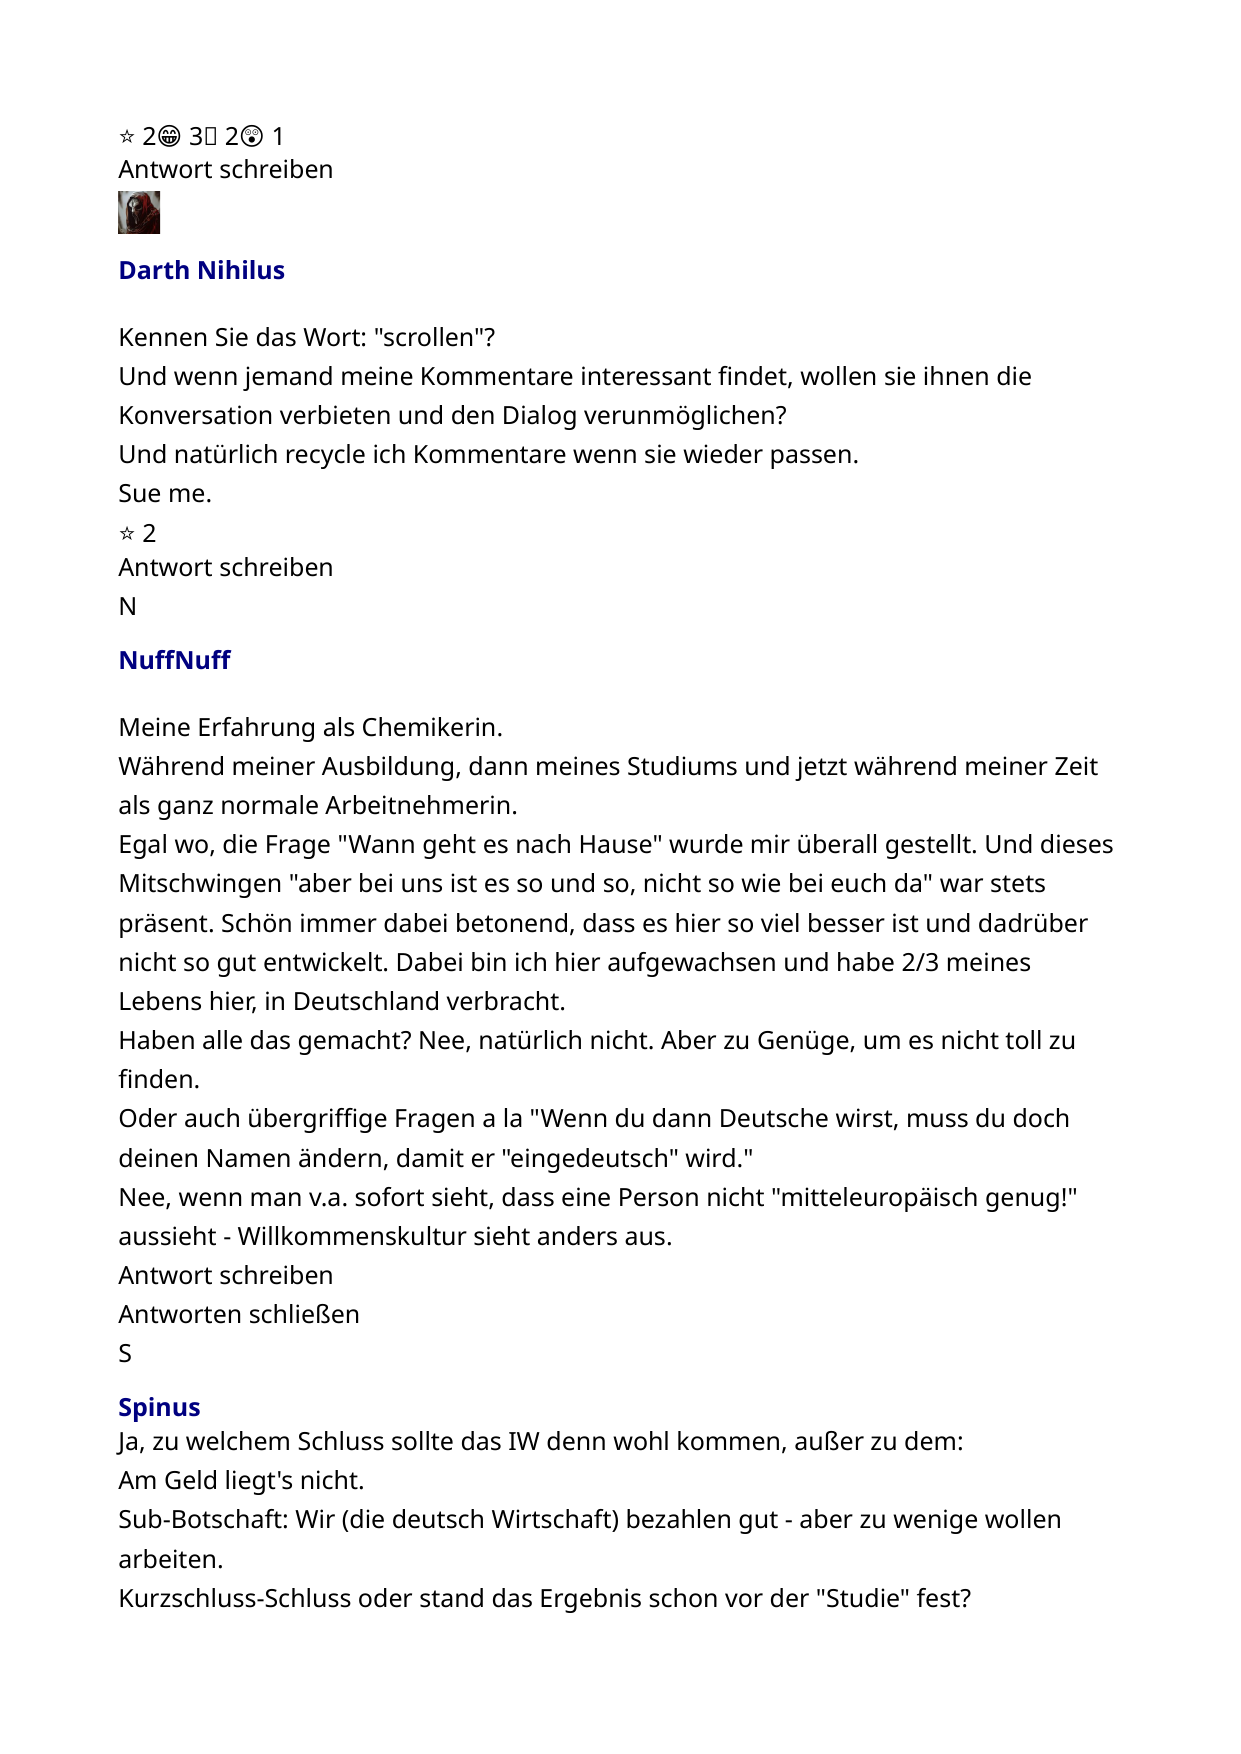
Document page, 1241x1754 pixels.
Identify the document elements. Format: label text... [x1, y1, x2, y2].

text Kennen Sie das Wort: "scrollen"? [118, 319, 1122, 353]
text Sue me. [118, 476, 1122, 510]
text Antwort schreiben [118, 152, 1122, 186]
subtitle Darth Nihilus [118, 252, 1122, 286]
text Kurzschluss-Schluss oder stand das Ergebnis schon vor der "Studie" fest? [118, 1581, 1122, 1614]
text ⭐️ 2😁 3🤨 2😲 1 [118, 118, 1122, 152]
text Antwort schreiben [118, 549, 1122, 583]
text Sub-Botschaft: Wir (die deutsch Wirtschaft) bezahlen gut - aber zu wenige wollen arbeiten. [118, 1502, 1122, 1575]
subtitle NuffNuff [118, 642, 1122, 676]
picture [118, 191, 161, 234]
text Während meiner Ausbildung, dann meines Studiums und jetzt während meiner Zeit als ganz normale Arbeitnehmerin. [118, 748, 1122, 822]
text Und wenn jemand meine Kommentare interessant findet, wollen sie ihnen die Konversation verbieten und den Dialog verunmöglichen? [118, 359, 1122, 432]
text ⭐️ 2 [118, 515, 1122, 549]
text Antworten schließen [118, 1297, 1122, 1331]
text Und natürlich recycle ich Kommentare wenn sie wieder passen. [118, 437, 1122, 471]
text Haben alle das gemacht? Nee, natürlich nicht. Aber zu Genüge, um es nicht toll zu finden. [118, 1023, 1122, 1096]
subtitle Spinus [118, 1390, 1122, 1424]
text Oder auch übergriffige Fragen a la "Wenn du dann Deutsche wirst, muss du doch deinen Namen ändern, damit er "eingedeutsch" wird." [118, 1101, 1122, 1174]
text S [118, 1336, 1122, 1370]
text Egal wo, die Frage "Wann geht es nach Hause" wurde mir überall gestellt. Und dieses Mitschwingen "aber bei uns ist es so und so, nicht so wie bei euch da" war stets präsent. Schön immer dabei betonend, dass es hier so viel besser ist und dadrüber nicht so gut entwickelt. Dabei bin ich hier aufgewachsen und habe 2/3 meines Lebens hier, in Deutschland verbracht. [118, 827, 1122, 1018]
text Am Geld liegt's nicht. [118, 1463, 1122, 1497]
text Meine Erfahrung als Chemikerin. [118, 709, 1122, 743]
text Nee, wenn man v.a. sofort sieht, dass eine Person nicht "mitteleuropäisch genug!" aussieht - Willkommenskultur sieht anders aus. [118, 1179, 1122, 1253]
text Ja, zu welchem Schluss sollte das IW denn wohl kommen, außer zu dem: [118, 1424, 1122, 1458]
text N [118, 588, 1122, 623]
text Antwort schreiben [118, 1258, 1122, 1292]
